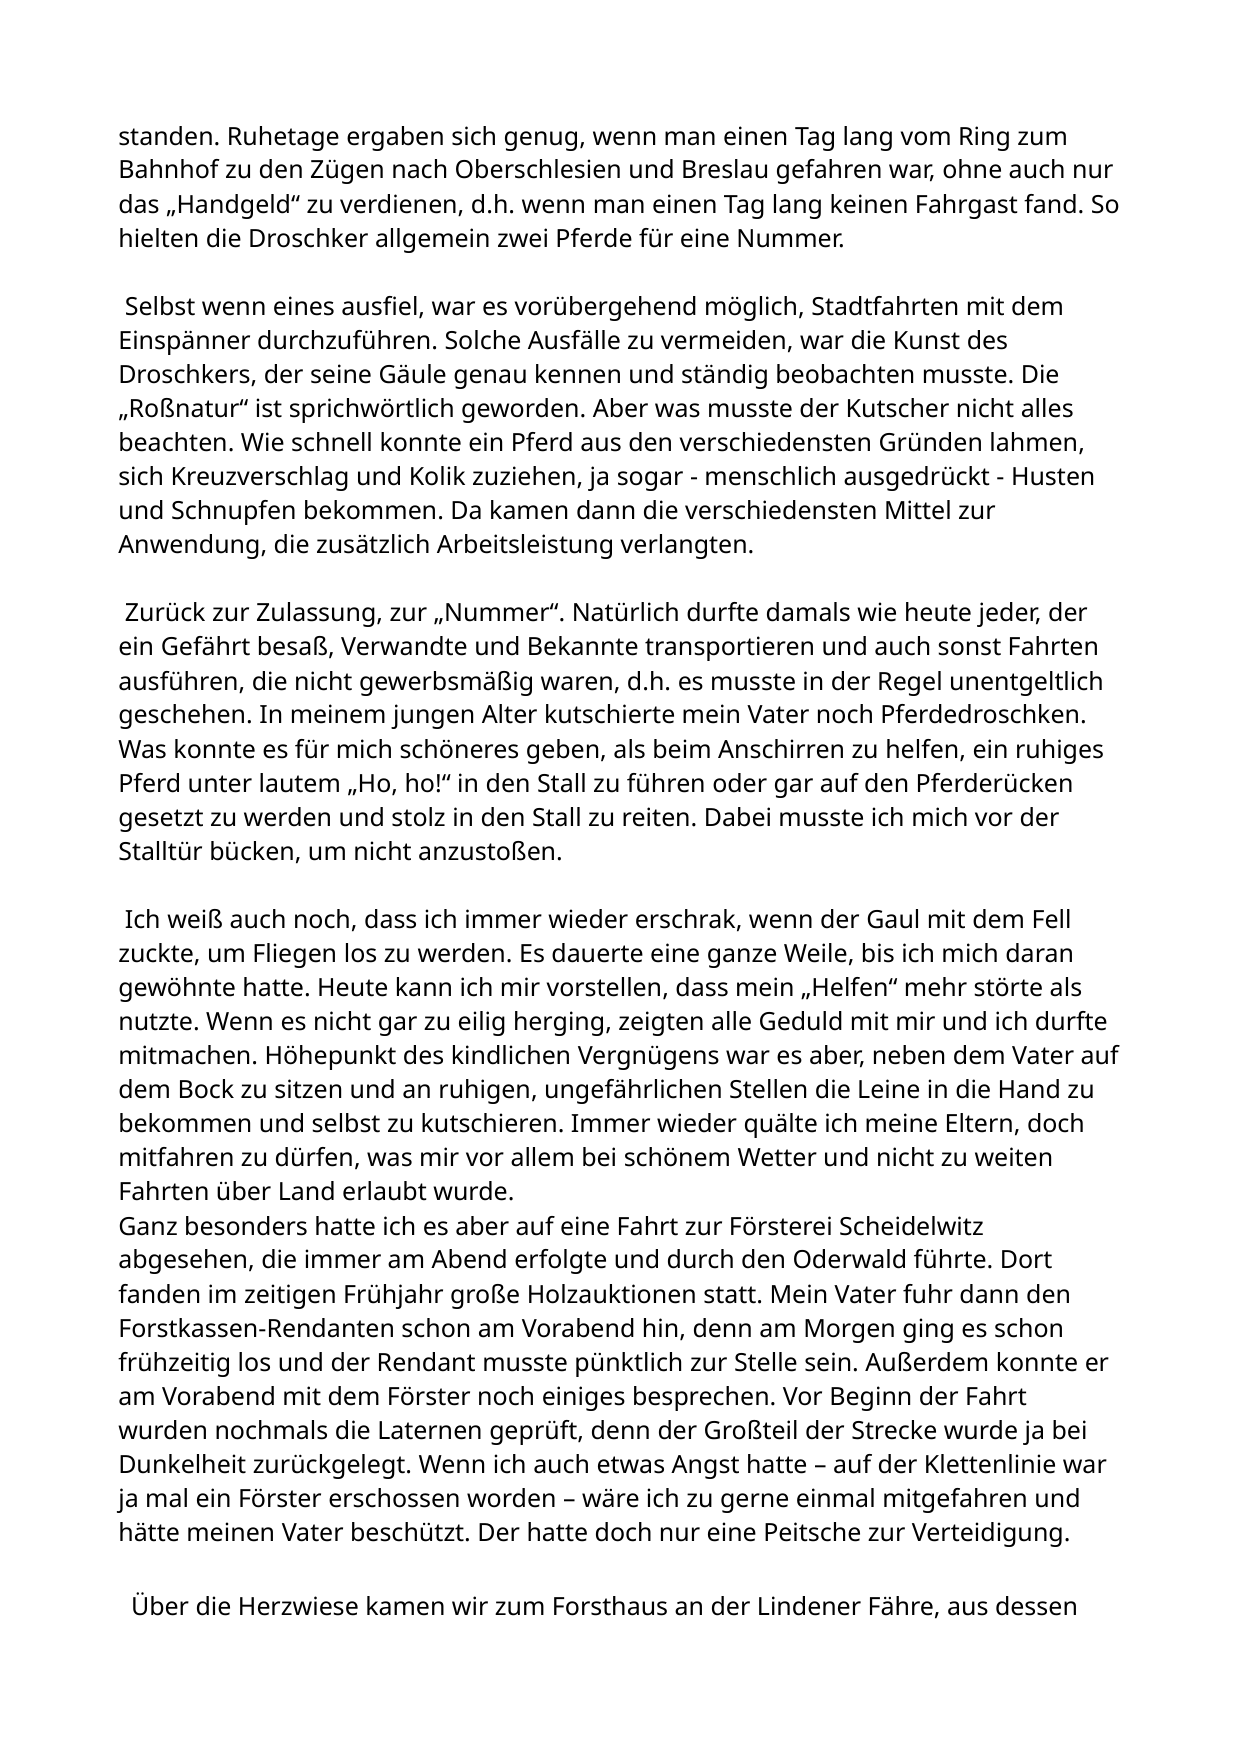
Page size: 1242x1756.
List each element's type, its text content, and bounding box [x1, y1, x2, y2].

text Selbst wenn eines ausfiel, war es vorübergehend möglich, Stadtfahrten mit dem Einspänner durchzuführen. Solche Ausfälle zu vermeiden, war die Kunst des Droschkers, der seine Gäule genau kennen und ständig beobachten musste. Die „Roßnatur“ ist sprichwörtlich geworden. Aber was musste der Kutscher nicht alles beachten. Wie schnell konnte ein Pferd aus den verschiedensten Gründen lahmen, sich Kreuzverschlag und Kolik zuziehen, ja sogar - menschlich ausgedrückt - Husten und Schnupfen bekommen. Da kamen dann die verschiedensten Mittel zur Anwendung, die zusätzlich Arbeitsleistung verlangten. [118, 288, 1123, 561]
text Ganz besonders hatte ich es aber auf eine Fahrt zur Försterei Scheidelwitz abgesehen, die immer am Abend erfolgte und durch den Oderwald führte. Dort fanden im zeitigen Frühjahr große Holzauktionen statt. Mein Vater fuhr dann den Forstkassen-Rendanten schon am Vorabend hin, denn am Morgen ging es schon frühzeitig los und der Rendant musste pünktlich zur Stelle sein. Außerdem konnte er am Vorabend mit dem Förster noch einiges besprechen. Vor Beginn der Fahrt wurden nochmals die Laternen geprüft, denn der Großteil der Strecke wurde ja bei Dunkelheit zurückgelegt. Wenn ich auch etwas Angst hatte – auf der Klettenlinie war ja mal ein Förster erschossen worden – wäre ich zu gerne einmal mitgefahren und hätte meinen Vater beschützt. Der hatte doch nur eine Peitsche zur Verteidigung. [118, 1208, 1123, 1549]
text Zurück zur Zulassung, zur „Nummer“. Natürlich durfte damals wie heute jeder, der ein Gefährt besaß, Verwandte und Bekannte transportieren und auch sonst Fahrten ausführen, die nicht gewerbsmäßig waren, d.h. es musste in der Regel unentgeltlich geschehen. In meinem jungen Alter kutschierte mein Vater noch Pferdedroschken. Was konnte es für mich schöneres geben, als beim Anschirren zu helfen, ein ruhiges Pferd unter lautem „Ho, ho!“ in den Stall zu führen oder gar auf den Pferderücken gesetzt zu werden und stolz in den Stall zu reiten. Dabei musste ich mich vor der Stalltür bücken, um nicht anzustoßen. [118, 595, 1123, 867]
text Über die Herzwiese kamen wir zum Forsthaus an der Lindener Fähre, aus dessen [118, 1583, 1123, 1629]
text standen. Ruhetage ergaben sich genug, wenn man einen Tag lang vom Ring zum Bahnhof zu den Zügen nach Oberschlesien und Breslau gefahren war, ohne auch nur das „Handgeld“ zu verdienen, d.h. wenn man einen Tag lang keinen Fahrgast fand. So hielten die Droschker allgemein zwei Pferde für eine Nummer. [118, 118, 1123, 254]
text Ich weiß auch noch, dass ich immer wieder erschrak, wenn der Gaul mit dem Fell zuckte, um Fliegen los zu werden. Es dauerte eine ganze Weile, bis ich mich daran gewöhnte hatte. Heute kann ich mir vorstellen, dass mein „Helfen“ mehr störte als nutzte. Wenn es nicht gar zu eilig herging, zeigten alle Geduld mit mir und ich durfte mitmachen. Höhepunkt des kindlichen Vergnügens war es aber, neben dem Vater auf dem Bock zu sitzen und an ruhigen, ungefährlichen Stellen die Leine in die Hand zu bekommen und selbst zu kutschieren. Immer wieder quälte ich meine Eltern, doch mitfahren zu dürfen, was mir vor allem bei schönem Wetter und nicht zu weiten Fahrten über Land erlaubt wurde. [118, 902, 1123, 1208]
